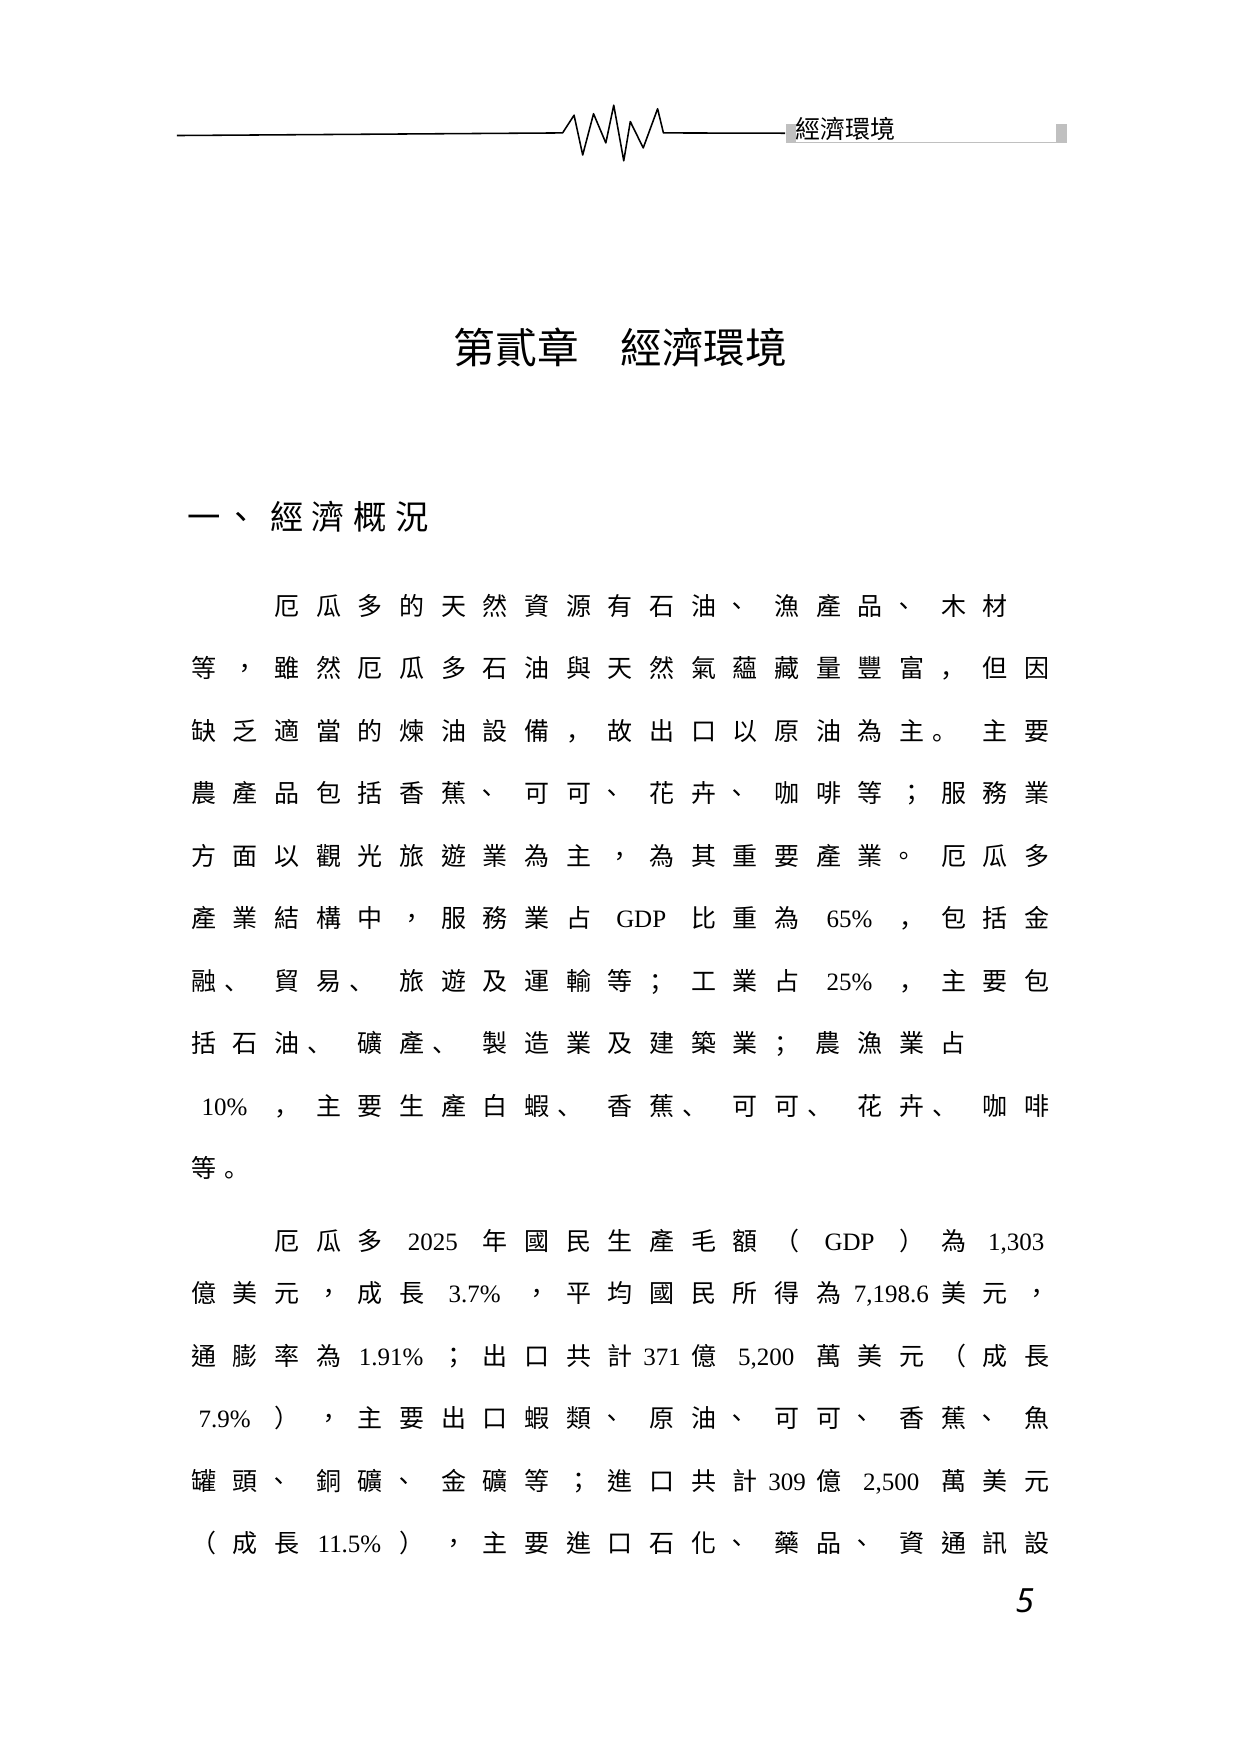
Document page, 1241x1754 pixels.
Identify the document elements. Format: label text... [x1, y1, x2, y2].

text 一、經濟概況 [183, 473, 1058, 536]
text 第貳章 經濟環境 [183, 304, 1058, 366]
text 厄瓜多2025年國民生產毛額（GDP）為1,303億美元，成長3.7%，平均國民所得為7,198.6美元，通膨率為1.91%；出口共計371億5,200萬美元（成長7.9%），主要出口蝦類、原油、可可、香蕉、魚罐頭、銅礦、金礦等；進口共計309億2,500萬美元（成長11.5%），主要進口石化、藥品、資通訊設 [183, 1188, 1058, 1563]
text 厄瓜多的天然資源有石油、漁產品、木材等，雖然厄瓜多石油與天然氣蘊藏量豐富，但因缺乏適當的煉油設備，故出口以原油為主。主要農產品包括香蕉、可可、花卉、咖啡等；服務業方面以觀光旅遊業為主，為其重要產業。厄瓜多產業結構中，服務業占GDP比重為65%，包括金融、貿易、旅遊及運輸等；工業占25%，主要包括石油、礦產、製造業及建築業；農漁業占10%，主要生產白蝦、香蕉、可可、花卉、咖啡等。 [183, 563, 1058, 1188]
